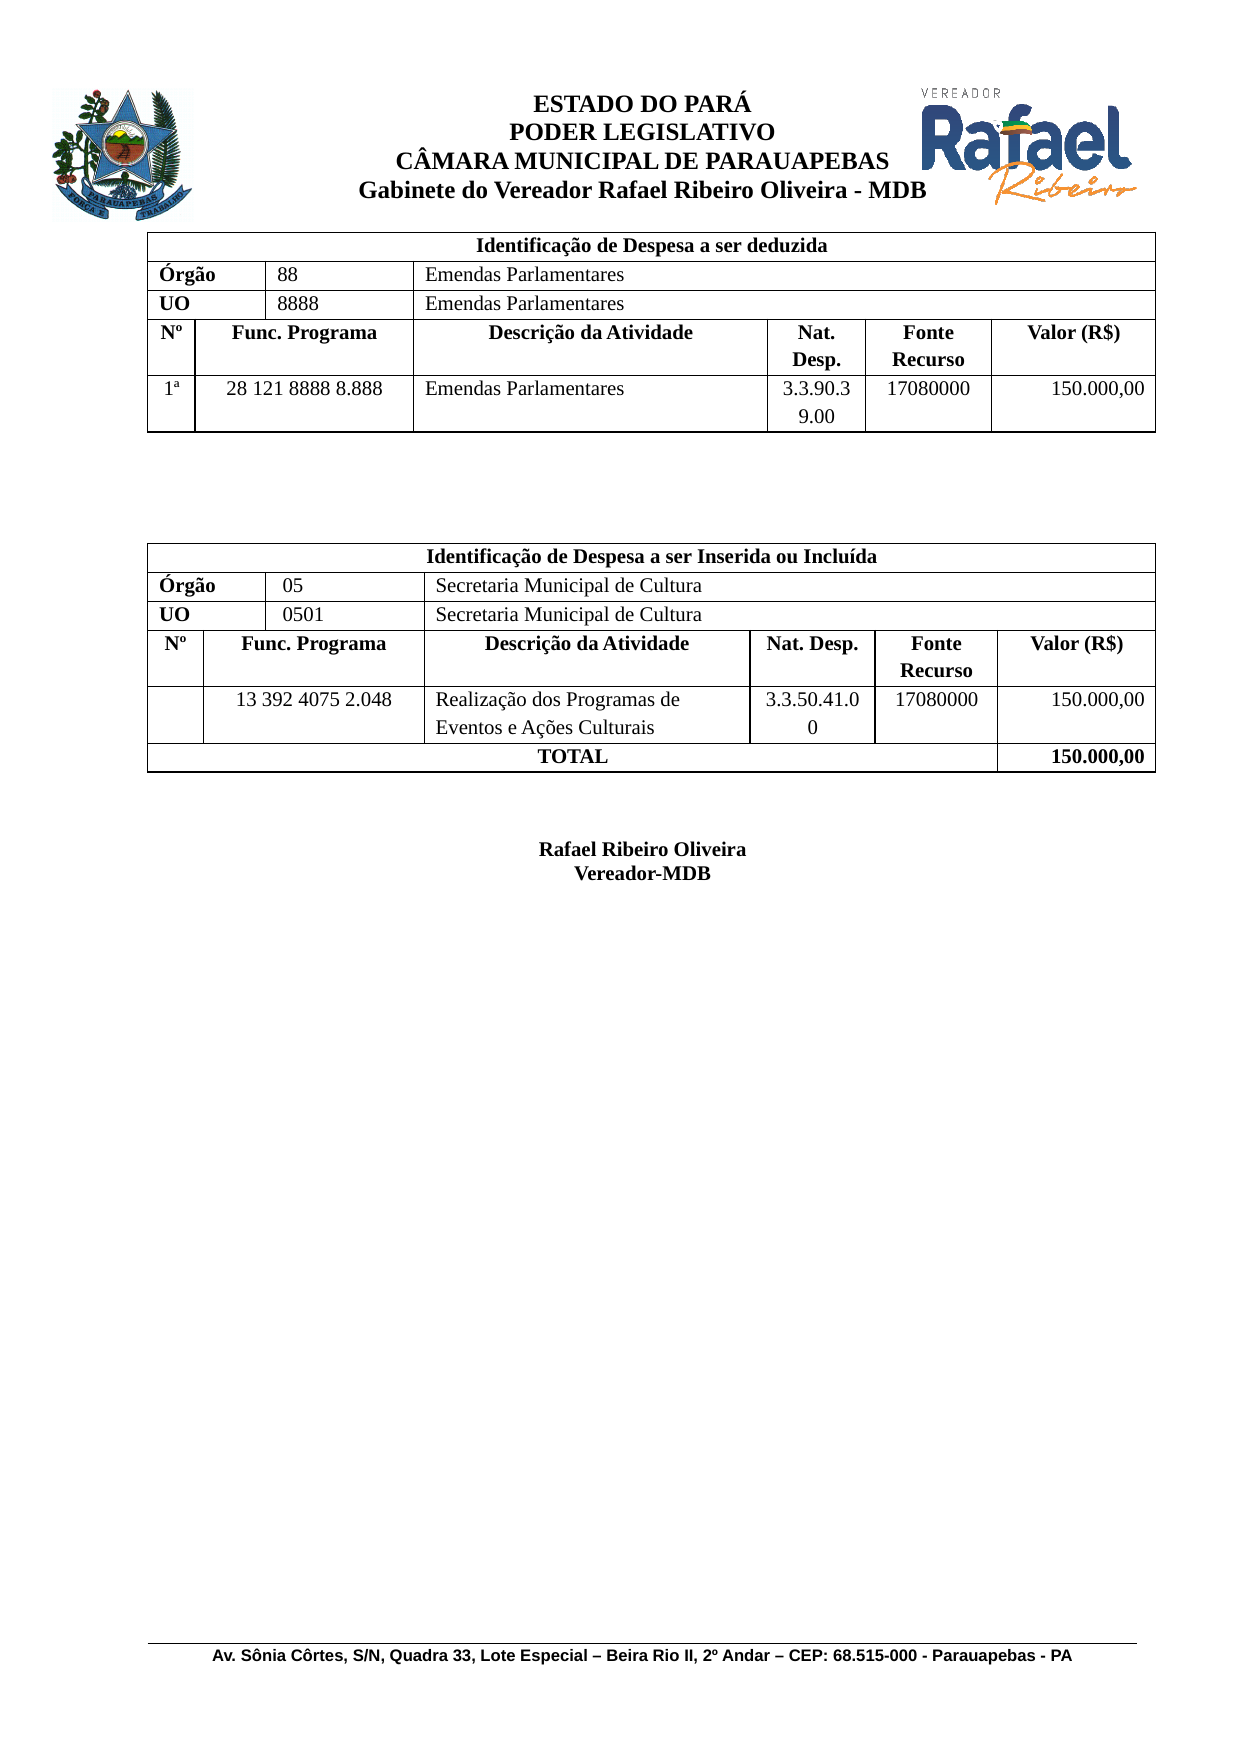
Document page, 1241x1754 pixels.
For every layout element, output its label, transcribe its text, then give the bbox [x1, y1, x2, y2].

table_cell Func. Programa [204, 631, 424, 686]
table_cell 8888 [266, 291, 413, 318]
table_cell Nat. Desp. [751, 631, 874, 686]
table_cell Fonte Recurso [876, 631, 997, 686]
table_cell [148, 687, 203, 742]
table_cell Valor (R$) [998, 631, 1155, 686]
table_cell 17080000 [876, 687, 997, 742]
table_cell 17080000 [866, 376, 991, 431]
table_cell 05 [266, 573, 424, 601]
table_cell Órgão [148, 262, 265, 289]
table_cell Descrição da Atividade [425, 631, 749, 686]
table_header Identificação de Despesa a ser deduzida [148, 233, 1155, 261]
table_cell Realização dos Programas de Eventos e Ações Culturais [425, 687, 749, 742]
table_cell TOTAL [148, 744, 997, 771]
table_cell 150.000,00 [998, 687, 1155, 742]
table_cell 28 121 8888 8.888 [196, 376, 413, 431]
table_header Identificação de Despesa a ser Inserida ou Incluída [148, 544, 1155, 572]
table_cell 0501 [266, 602, 424, 630]
table_cell Valor (R$) [992, 320, 1155, 375]
table_cell UO [148, 602, 265, 630]
table_cell 1ª [148, 376, 194, 431]
table_cell Emendas Parlamentares [414, 262, 1155, 289]
table_cell Descrição da Atividade [414, 320, 767, 375]
table_cell Fonte Recurso [866, 320, 991, 375]
table_cell Nº [148, 631, 203, 686]
table_cell Nat. Desp. [768, 320, 865, 375]
table_cell Emendas Parlamentares [414, 291, 1155, 318]
table_cell Func. Programa [196, 320, 413, 375]
table_cell Nº [148, 320, 194, 375]
table_cell Secretaria Municipal de Cultura [425, 602, 1155, 630]
table_cell 150.000,00 [992, 376, 1155, 431]
table_cell 3.3.90.39.00 [768, 376, 865, 431]
table_cell 13 392 4075 2.048 [204, 687, 424, 742]
text Vereador-MDB [148, 861, 1137, 885]
table_cell 88 [266, 262, 413, 289]
table_cell 150.000,00 [998, 744, 1155, 771]
table_cell Órgão [148, 573, 265, 601]
text Rafael Ribeiro Oliveira [148, 837, 1137, 861]
table_cell Emendas Parlamentares [414, 376, 767, 431]
table_cell 3.3.50.41.00 [751, 687, 874, 742]
table_cell Secretaria Municipal de Cultura [425, 573, 1155, 601]
table_cell UO [148, 291, 265, 318]
